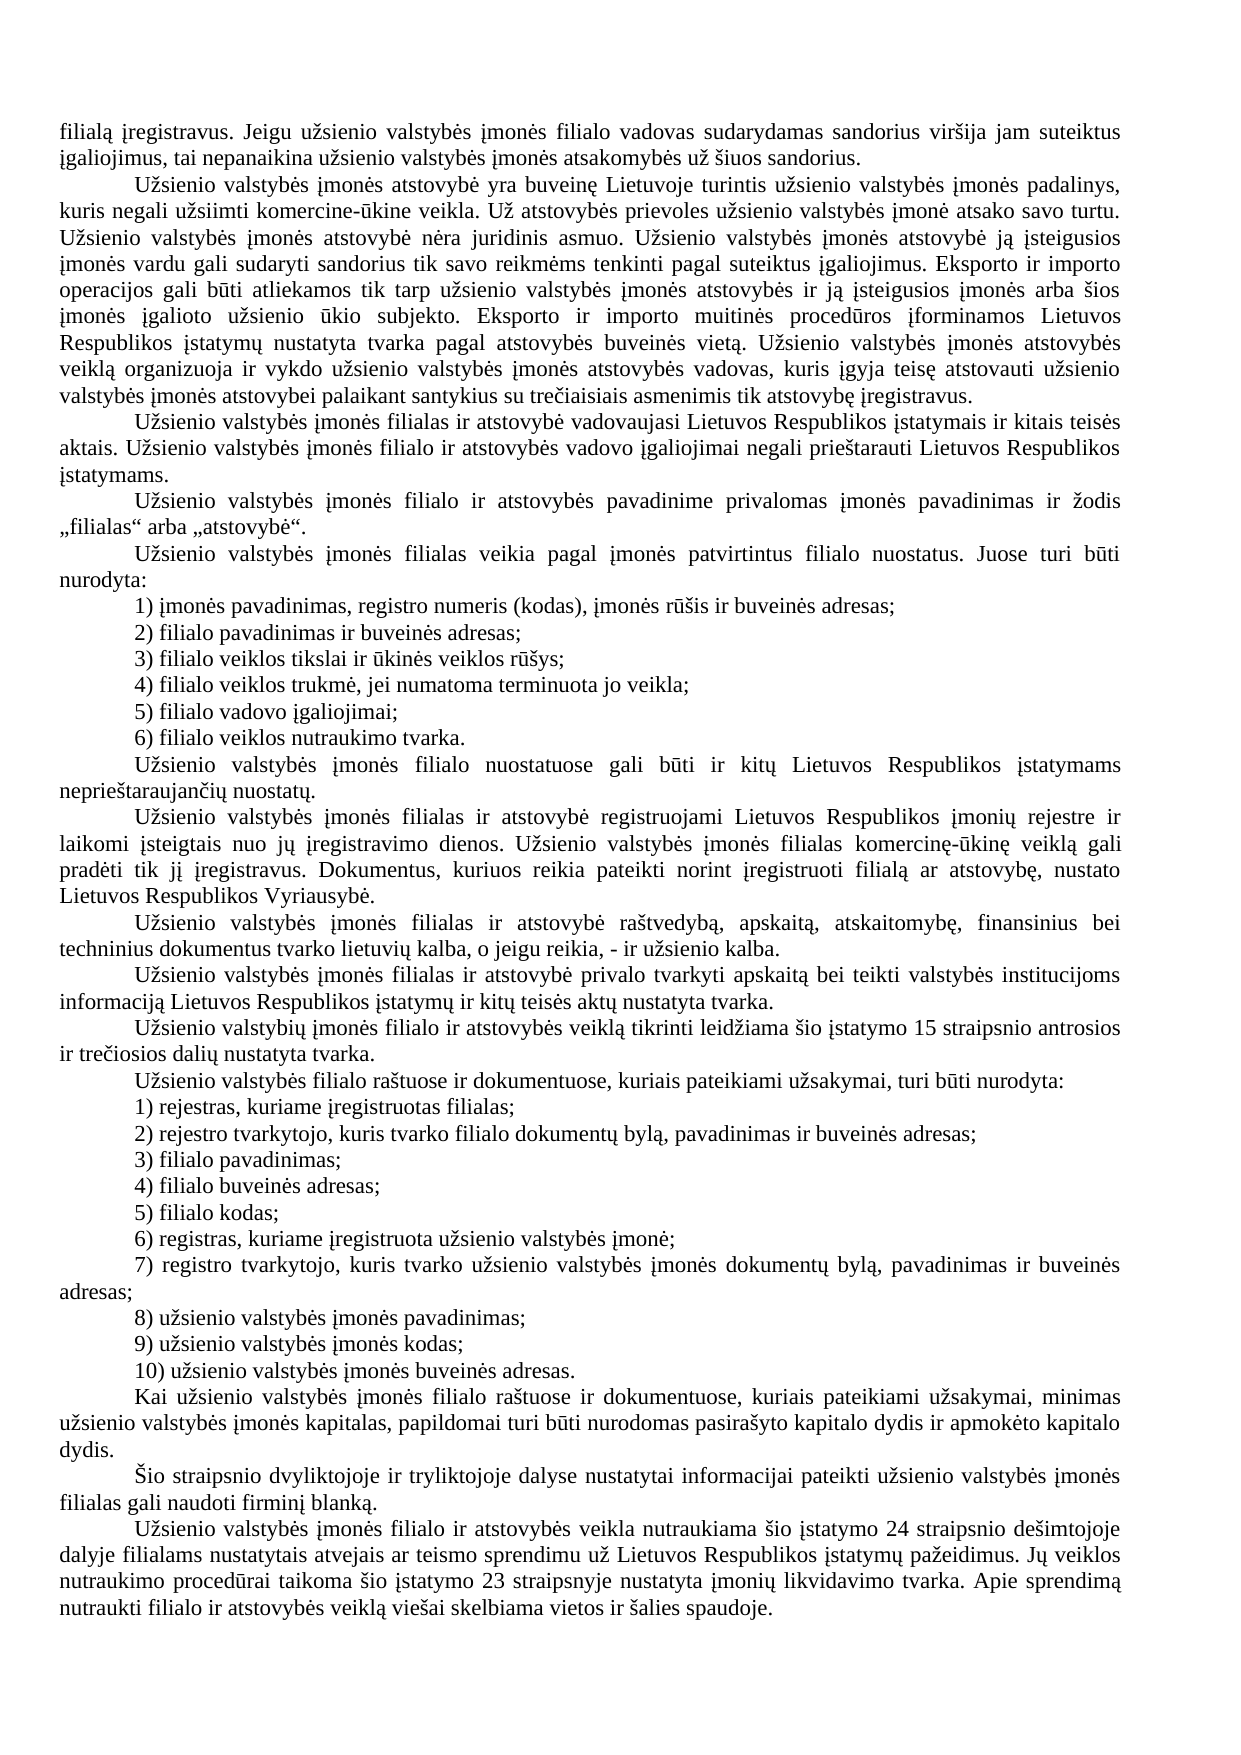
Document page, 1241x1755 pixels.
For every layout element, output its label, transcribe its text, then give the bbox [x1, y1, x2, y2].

text Užsienio valstybės įmonės atstovybė yra buveinę Lietuvoje turintis užsienio valstybės įmonės padalinys, kuris negali užsiimti komercine-ūkine veikla. Už atstovybės prievoles užsienio valstybės įmonė atsako savo turtu. Užsienio valstybės įmonės atstovybė nėra juridinis asmuo. Užsienio valstybės įmonės atstovybė ją įsteigusios įmonės vardu gali sudaryti sandorius tik savo reikmėms tenkinti pagal suteiktus įgaliojimus. Eksporto ir importo operacijos gali būti atliekamos tik tarp užsienio valstybės įmonės atstovybės ir ją įsteigusios įmonės arba šios įmonės įgalioto užsienio ūkio subjekto. Eksporto ir importo muitinės procedūros įforminamos Lietuvos Respublikos įstatymų nustatyta tvarka pagal atstovybės buveinės vietą. Užsienio valstybės įmonės atstovybės veiklą organizuoja ir vykdo užsienio valstybės įmonės atstovybės vadovas, kuris įgyja teisę atstovauti užsienio valstybės įmonės atstovybei palaikant santykius su trečiaisiais asmenimis tik atstovybę įregistravus. [59, 171, 1122, 408]
text Užsienio valstybės įmonės filialas veikia pagal įmonės patvirtintus filialo nuostatus. Juose turi būti nurodyta: [59, 540, 1122, 592]
text Užsienio valstybės įmonės filialas ir atstovybė vadovaujasi Lietuvos Respublikos įstatymais ir kitais teisės aktais. Užsienio valstybės įmonės filialo ir atstovybės vadovo įgaliojimai negali prieštarauti Lietuvos Respublikos įstatymams. [59, 408, 1122, 487]
text 5) filialo vadovo įgaliojimai; [59, 698, 1122, 724]
text 9) užsienio valstybės įmonės kodas; [59, 1330, 1122, 1357]
text 4) filialo buveinės adresas; [59, 1172, 1122, 1199]
text Užsienio valstybės įmonės filialas ir atstovybė registruojami Lietuvos Respublikos įmonių rejestre ir laikomi įsteigtais nuo jų įregistravimo dienos. Užsienio valstybės įmonės filialas komercinę-ūkinę veiklą gali pradėti tik jį įregistravus. Dokumentus, kuriuos reikia pateikti norint įregistruoti filialą ar atstovybę, nustato Lietuvos Respublikos Vyriausybė. [59, 803, 1122, 909]
text Užsienio valstybės įmonės filialas ir atstovybė raštvedybą, apskaitą, atskaitomybę, finansinius bei techninius dokumentus tvarko lietuvių kalba, o jeigu reikia, - ir užsienio kalba. [59, 909, 1122, 961]
text filialą įregistravus. Jeigu užsienio valstybės įmonės filialo vadovas sudarydamas sandorius viršija jam suteiktus įgaliojimus, tai nepanaikina užsienio valstybės įmonės atsakomybės už šiuos sandorius. [59, 118, 1122, 171]
text Užsienio valstybių įmonės filialo ir atstovybės veiklą tikrinti leidžiama šio įstatymo 15 straipsnio antrosios ir trečiosios dalių nustatyta tvarka. [59, 1014, 1122, 1067]
text 6) filialo veiklos nutraukimo tvarka. [59, 724, 1122, 751]
text Kai užsienio valstybės įmonės filialo raštuose ir dokumentuose, kuriais pateikiami užsakymai, minimas užsienio valstybės įmonės kapitalas, papildomai turi būti nurodomas pasirašyto kapitalo dydis ir apmokėto kapitalo dydis. [59, 1383, 1122, 1462]
text 3) filialo veiklos tikslai ir ūkinės veiklos rūšys; [59, 645, 1122, 672]
text 8) užsienio valstybės įmonės pavadinimas; [59, 1304, 1122, 1330]
text 1) įmonės pavadinimas, registro numeris (kodas), įmonės rūšis ir buveinės adresas; [59, 592, 1122, 619]
text Užsienio valstybės įmonės filialas ir atstovybė privalo tvarkyti apskaitą bei teikti valstybės institucijoms informaciją Lietuvos Respublikos įstatymų ir kitų teisės aktų nustatyta tvarka. [59, 961, 1122, 1014]
text 2) filialo pavadinimas ir buveinės adresas; [59, 619, 1122, 645]
text 6) registras, kuriame įregistruota užsienio valstybės įmonė; [59, 1225, 1122, 1251]
text 5) filialo kodas; [59, 1199, 1122, 1225]
text Šio straipsnio dvyliktojoje ir tryliktojoje dalyse nustatytai informacijai pateikti užsienio valstybės įmonės filialas gali naudoti firminį blanką. [59, 1462, 1122, 1515]
text Užsienio valstybės įmonės filialo ir atstovybės pavadinime privalomas įmonės pavadinimas ir žodis „filialas“ arba „atstovybė“. [59, 487, 1122, 540]
text Užsienio valstybės įmonės filialo ir atstovybės veikla nutraukiama šio įstatymo 24 straipsnio dešimtojoje dalyje filialams nustatytais atvejais ar teismo sprendimu už Lietuvos Respublikos įstatymų pažeidimus. Jų veiklos nutraukimo procedūrai taikoma šio įstatymo 23 straipsnyje nustatyta įmonių likvidavimo tvarka. Apie sprendimą nutraukti filialo ir atstovybės veiklą viešai skelbiama vietos ir šalies spaudoje. [59, 1515, 1122, 1620]
text 2) rejestro tvarkytojo, kuris tvarko filialo dokumentų bylą, pavadinimas ir buveinės adresas; [59, 1119, 1122, 1146]
text 7) registro tvarkytojo, kuris tvarko užsienio valstybės įmonės dokumentų bylą, pavadinimas ir buveinės adresas; [59, 1251, 1122, 1304]
text 1) rejestras, kuriame įregistruotas filialas; [59, 1093, 1122, 1119]
text Užsienio valstybės filialo raštuose ir dokumentuose, kuriais pateikiami užsakymai, turi būti nurodyta: [59, 1067, 1122, 1093]
text 10) užsienio valstybės įmonės buveinės adresas. [59, 1357, 1122, 1383]
text Užsienio valstybės įmonės filialo nuostatuose gali būti ir kitų Lietuvos Respublikos įstatymams neprieštaraujančių nuostatų. [59, 751, 1122, 803]
text 4) filialo veiklos trukmė, jei numatoma terminuota jo veikla; [59, 672, 1122, 698]
text 3) filialo pavadinimas; [59, 1146, 1122, 1172]
